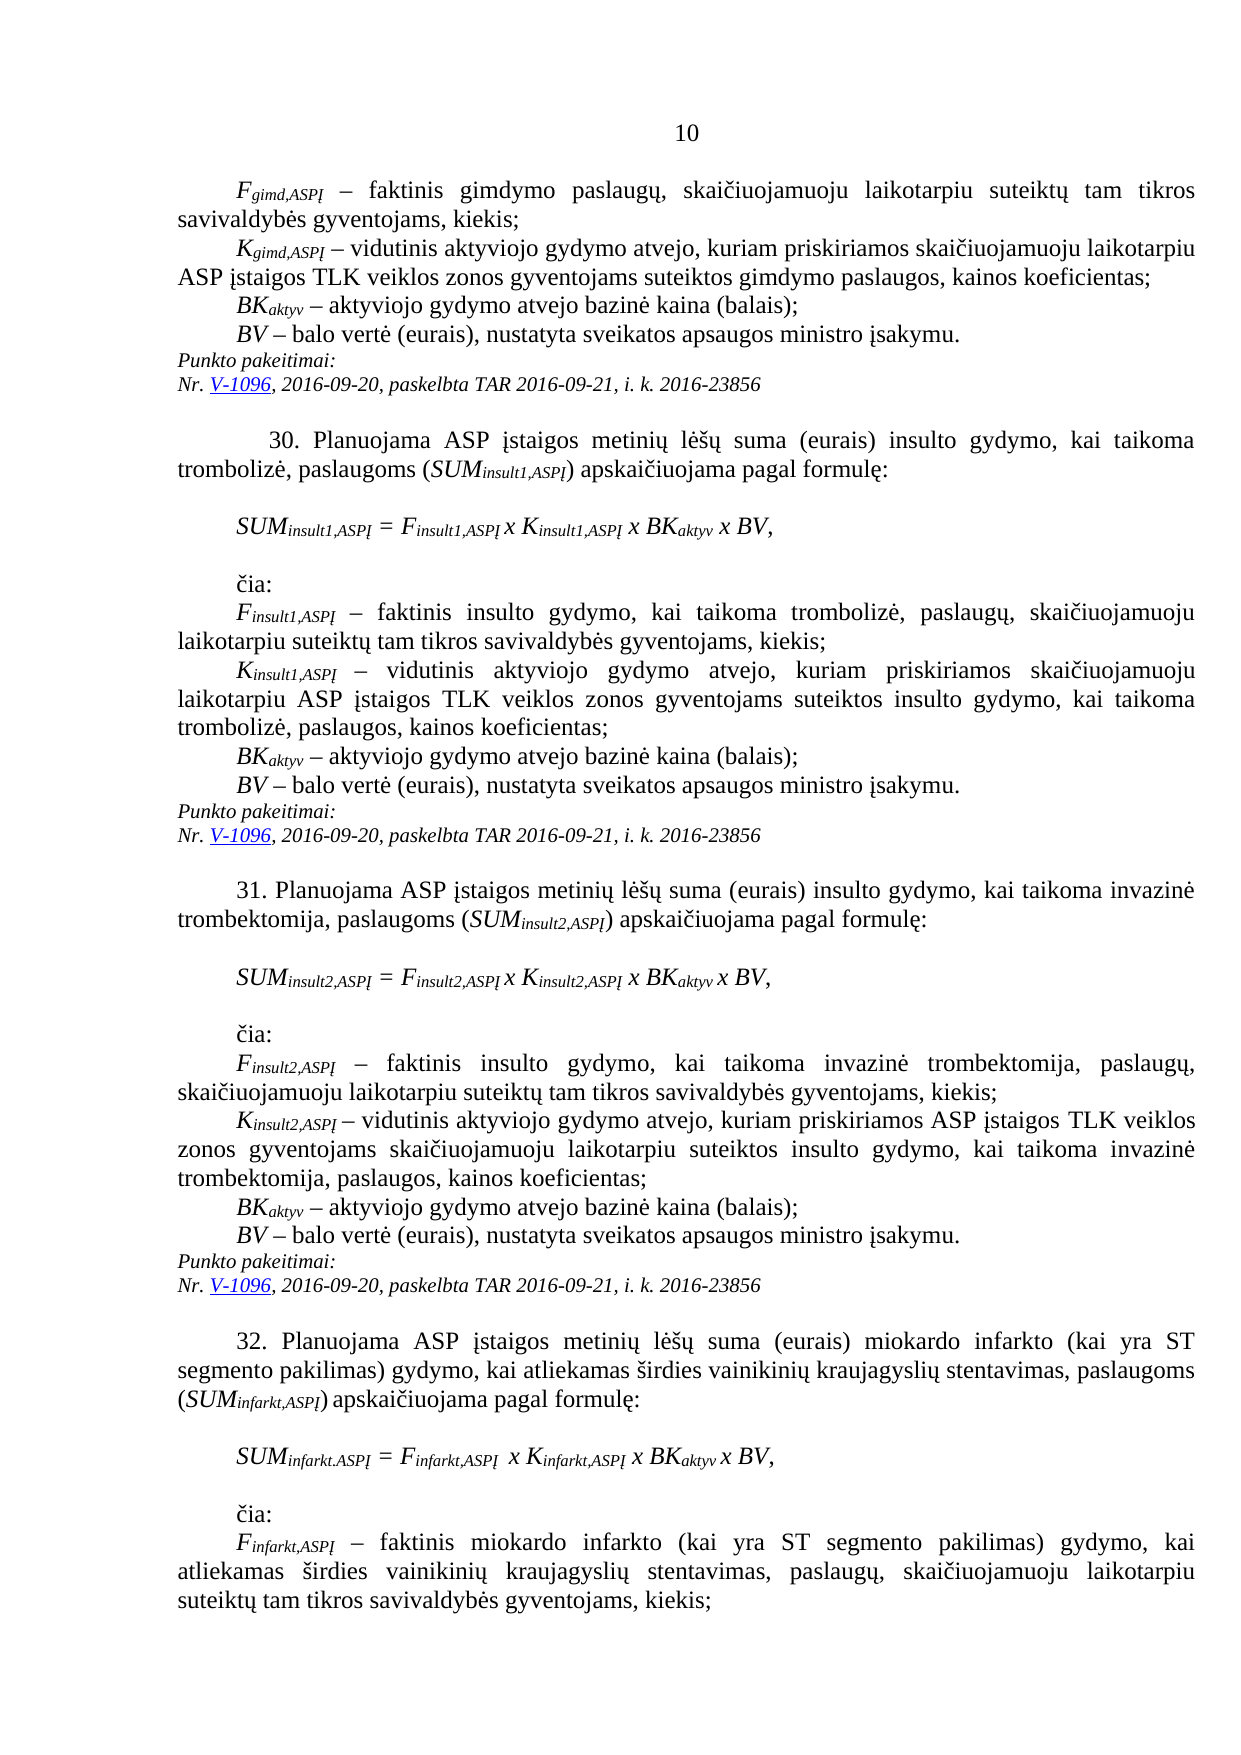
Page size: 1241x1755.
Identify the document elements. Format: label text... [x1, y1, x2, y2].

text čia: [177, 1019, 1196, 1048]
text čia: [177, 569, 1196, 597]
text SUMinsult1,ASPĮ = Finsult1,ASPĮ x Kinsult1,ASPĮ x BKaktyv x BV, [177, 511, 1196, 540]
text Nr. V-1096, 2016-09-20, paskelbta TAR 2016-09-21, i. k. 2016-23856 [177, 1273, 1196, 1297]
text 30. Planuojama ASP įstaigos metinių lėšų suma (eurais) insulto gydymo, kai taikoma trombolizė, paslaugoms (SUMinsult1,ASPĮ) apskaičiuojama pagal formulę: [177, 425, 1196, 482]
text 32. Planuojama ASP įstaigos metinių lėšų suma (eurais) miokardo infarkto (kai yra ST segmento pakilimas) gydymo, kai atliekamas širdies vainikinių kraujagyslių stentavimas, paslaugoms (SUMinfarkt,ASPĮ) apskaičiuojama pagal formulę: [177, 1326, 1196, 1412]
text Nr. V-1096, 2016-09-20, paskelbta TAR 2016-09-21, i. k. 2016-23856 [177, 823, 1196, 847]
text 31. Planuojama ASP įstaigos metinių lėšų suma (eurais) insulto gydymo, kai taikoma invazinė trombektomija, paslaugoms (SUMinsult2,ASPĮ) apskaičiuojama pagal formulę: [177, 876, 1196, 933]
text Kinsult1,ASPĮ – vidutinis aktyviojo gydymo atvejo, kuriam priskiriamos skaičiuojamuoju laikotarpiu ASP įstaigos TLK veiklos zonos gyventojams suteiktos insulto gydymo, kai taikoma trombolizė, paslaugos, kainos koeficientas; [177, 655, 1196, 741]
text Punkto pakeitimai: [177, 799, 1196, 823]
text Kgimd,ASPĮ – vidutinis aktyviojo gydymo atvejo, kuriam priskiriamos skaičiuojamuoju laikotarpiu ASP įstaigos TLK veiklos zonos gyventojams suteiktos gimdymo paslaugos, kainos koeficientas; [177, 233, 1196, 291]
text Fgimd,ASPĮ – faktinis gimdymo paslaugų, skaičiuojamuoju laikotarpiu suteiktų tam tikros savivaldybės gyventojams, kiekis; [177, 176, 1196, 233]
text BV – balo vertė (eurais), nustatyta sveikatos apsaugos ministro įsakymu. [177, 770, 1196, 799]
text SUMinsult2,ASPĮ = Finsult2,ASPĮ x Kinsult2,ASPĮ x BKaktyv x BV, [177, 962, 1196, 991]
text Punkto pakeitimai: [177, 1249, 1196, 1273]
text BKaktyv – aktyviojo gydymo atvejo bazinė kaina (balais); [177, 1192, 1196, 1221]
text Punkto pakeitimai: [177, 348, 1196, 372]
text BV – balo vertė (eurais), nustatyta sveikatos apsaugos ministro įsakymu. [177, 319, 1196, 348]
text čia: [177, 1499, 1196, 1527]
text Nr. V-1096, 2016-09-20, paskelbta TAR 2016-09-21, i. k. 2016-23856 [177, 372, 1196, 396]
text BV – balo vertė (eurais), nustatyta sveikatos apsaugos ministro įsakymu. [177, 1221, 1196, 1249]
text Finsult2,ASPĮ – faktinis insulto gydymo, kai taikoma invazinė trombektomija, paslaugų, skaičiuojamuoju laikotarpiu suteiktų tam tikros savivaldybės gyventojams, kiekis; [177, 1048, 1196, 1106]
text Finsult1,ASPĮ – faktinis insulto gydymo, kai taikoma trombolizė, paslaugų, skaičiuojamuoju laikotarpiu suteiktų tam tikros savivaldybės gyventojams, kiekis; [177, 597, 1196, 655]
text Kinsult2,ASPĮ – vidutinis aktyviojo gydymo atvejo, kuriam priskiriamos ASP įstaigos TLK veiklos zonos gyventojams skaičiuojamuoju laikotarpiu suteiktos insulto gydymo, kai taikoma invazinė trombektomija, paslaugos, kainos koeficientas; [177, 1106, 1196, 1192]
text BKaktyv – aktyviojo gydymo atvejo bazinė kaina (balais); [177, 291, 1196, 319]
text BKaktyv – aktyviojo gydymo atvejo bazinė kaina (balais); [177, 741, 1196, 770]
text Finfarkt,ASPĮ – faktinis miokardo infarkto (kai yra ST segmento pakilimas) gydymo, kai atliekamas širdies vainikinių kraujagyslių stentavimas, paslaugų, skaičiuojamuoju laikotarpiu suteiktų tam tikros savivaldybės gyventojams, kiekis; [177, 1527, 1196, 1614]
text SUMinfarkt.ASPĮ = Finfarkt,ASPĮ x Kinfarkt,ASPĮ x BKaktyv x BV, [177, 1441, 1196, 1470]
